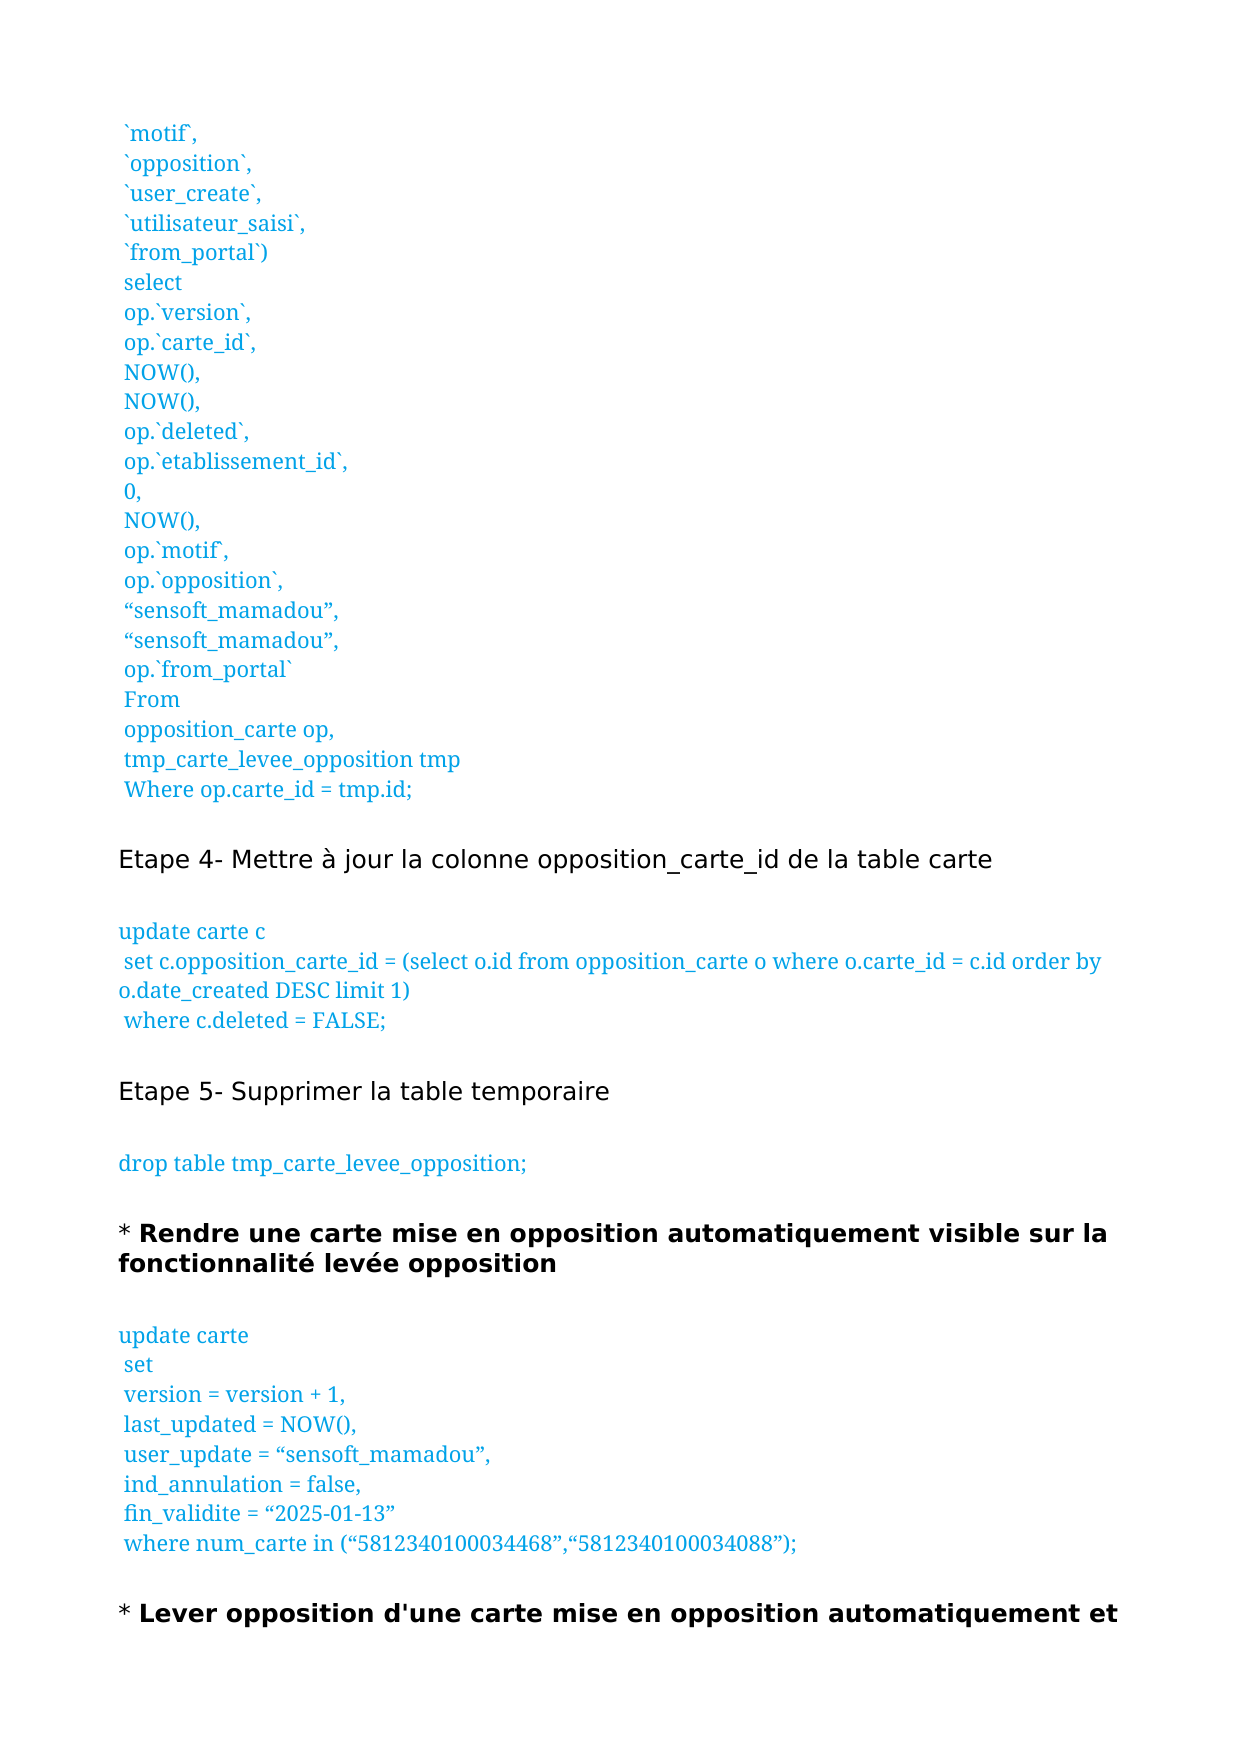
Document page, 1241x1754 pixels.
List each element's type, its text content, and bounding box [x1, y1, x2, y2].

text update carte c set c.opposition_carte_id = (select o.id from opposition_carte o where o.carte_id = c.id order by o.date_created DESC limit 1) where c.deleted = FALSE; [118, 916, 1122, 1064]
text `motif`, `opposition`, `user_create`, `utilisateur_saisi`, `from_portal`) select op.`version`, op.`carte_id`, NOW(), NOW(), op.`deleted`, op.`etablissement_id`, 0, NOW(), op.`motif`, op.`opposition`, “sensoft_mamadou”, “sensoft_mamadou”, op.`from_portal` From opposition_carte op, tmp_carte_levee_opposition tmp Where op.carte_id = tmp.id; [118, 118, 1122, 832]
text drop table tmp_carte_levee_opposition; [118, 1147, 1122, 1207]
text update carte set version = version + 1, last_updated = NOW(), user_update = “sensoft_mamadou”, ind_annulation = false, fin_validite = “2025-01-13” where num_carte in (“5812340100034468”,“5812340100034088”); [118, 1319, 1122, 1587]
text Etape 5- Supprimer la table temporaire [118, 1077, 1122, 1135]
text * Lever opposition d'une carte mise en opposition automatiquement et [118, 1599, 1122, 1629]
text Etape 4- Mettre à jour la colonne opposition_carte_id de la table carte [118, 845, 1122, 903]
text * Rendre une carte mise en opposition automatiquement visible sur la fonctionnalité levée opposition [118, 1219, 1122, 1307]
